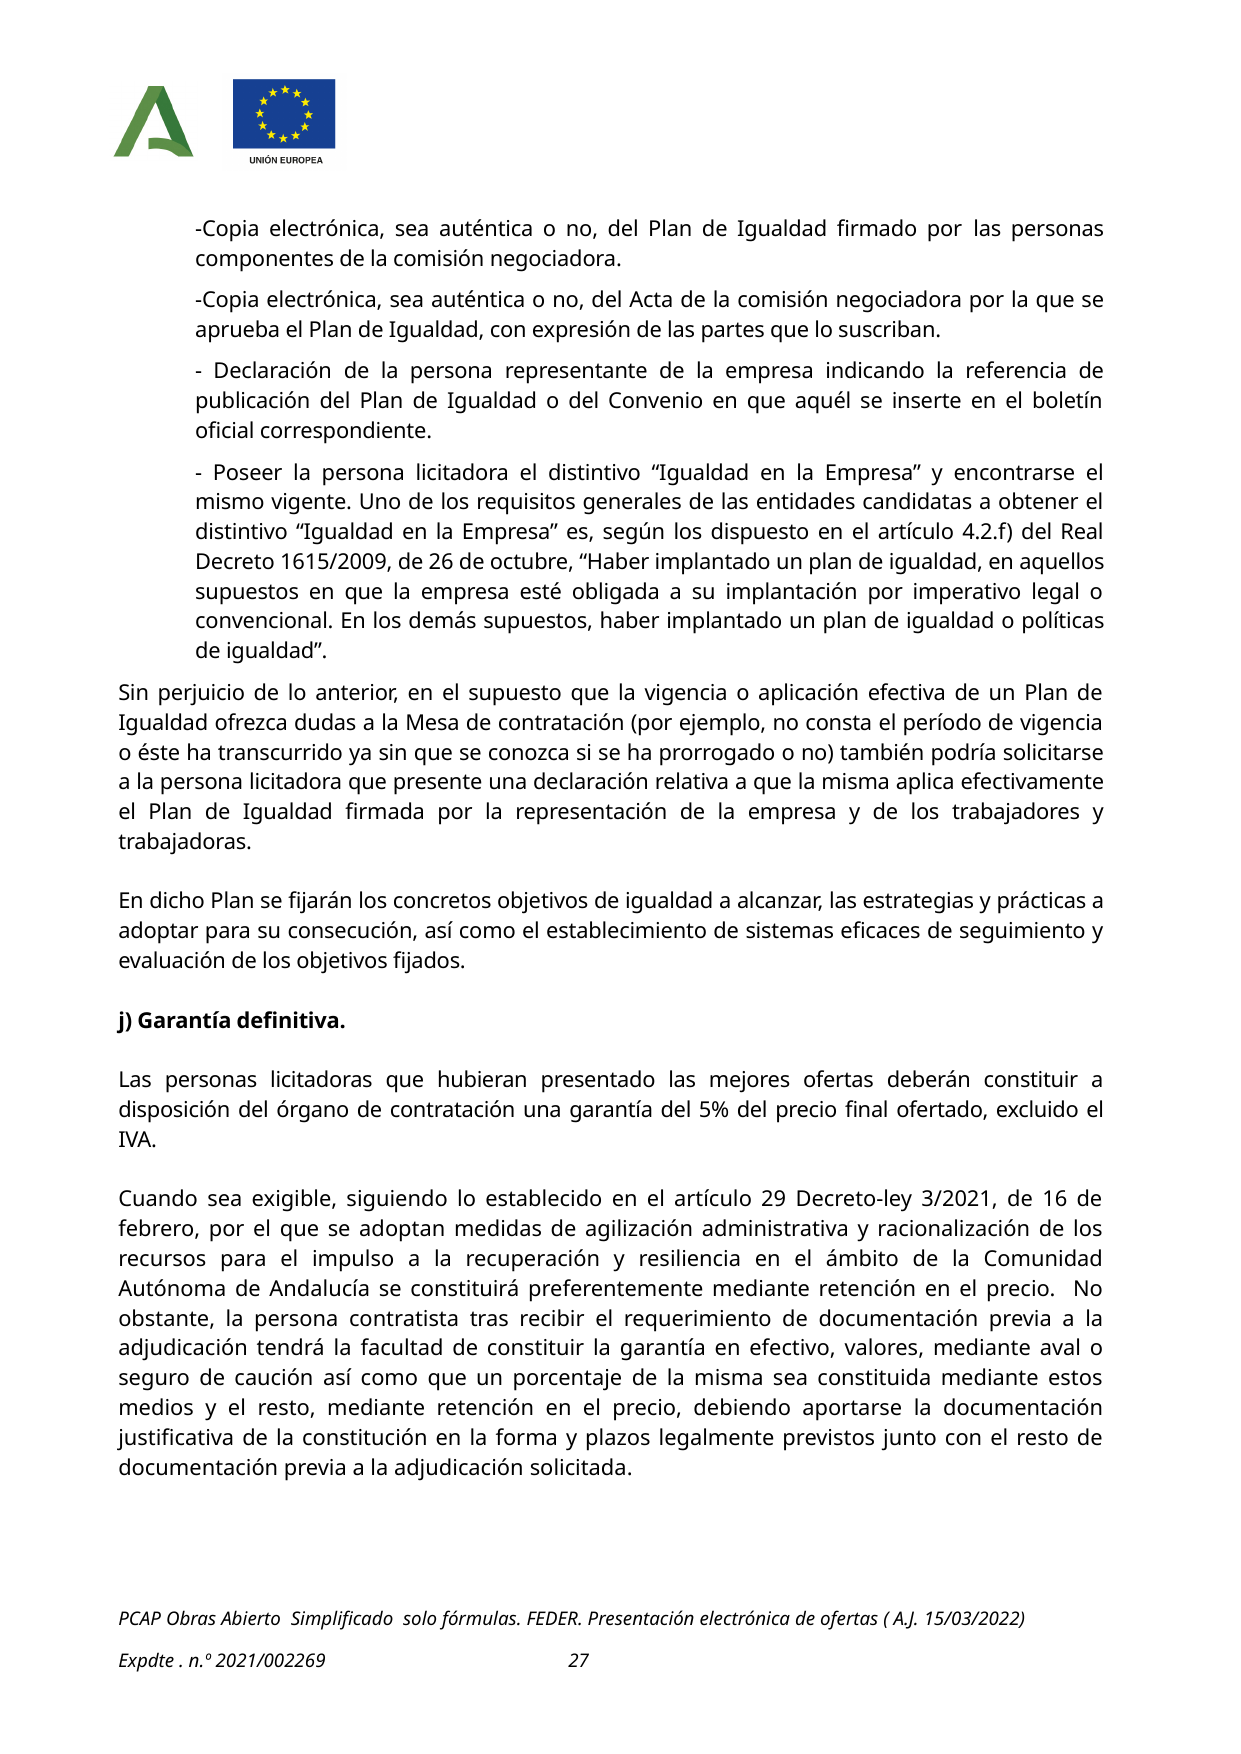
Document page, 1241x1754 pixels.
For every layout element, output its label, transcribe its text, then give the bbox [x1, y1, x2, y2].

list Las personas licitadoras que hubieran presentado las mejores ofertas deberán constituir a disposición del órgano de contratación una garantía del 5% del precio final ofertado, excluido el IVA. [118, 1064, 1104, 1153]
list j) Garantía definitiva. [118, 1004, 1104, 1034]
list - Declaración de la persona representante de la empresa indicando la referencia de publicación del Plan de Igualdad o del Convenio en que aquél se inserte en el boletín oficial correspondiente. [195, 355, 1104, 445]
list -Copia electrónica, sea auténtica o no, del Acta de la comisión negociadora por la que se aprueba el Plan de Igualdad, con expresión de las partes que lo suscriban. [195, 284, 1104, 344]
list - Poseer la persona licitadora el distintivo “Igualdad en la Empresa” y encontrarse el mismo vigente. Uno de los requisitos generales de las entidades candidatas a obtener el distintivo “Igualdad en la Empresa” es, según los dispuesto en el artículo 4.2.f) del Real Decreto 1615/2009, de 26 de octubre, “Haber implantado un plan de igualdad, en aquellos supuestos en que la empresa esté obligada a su implantación por imperativo legal o convencional. En los demás supuestos, haber implantado un plan de igualdad o políticas de igualdad”. [195, 457, 1104, 665]
picture [221, 73, 347, 171]
text Sin perjuicio de lo anterior, en el supuesto que la vigencia o aplicación efectiva de un Plan de Igualdad ofrezca dudas a la Mesa de contratación (por ejemplo, no consta el período de vigencia o éste ha transcurrido ya sin que se conozca si se ha prorrogado o no) también podría solicitarse a la persona licitadora que presente una declaración relativa a que la misma aplica efectivamente el Plan de Igualdad firmada por la representación de la empresa y de los trabajadores y trabajadoras. [118, 677, 1104, 856]
text En dicho Plan se fijarán los concretos objetivos de igualdad a alcanzar, las estrategias y prácticas a adoptar para su consecución, así como el establecimiento de sistemas eficaces de seguimiento y evaluación de los objetivos fijados. [118, 885, 1104, 975]
picture [109, 81, 198, 161]
list Cuando sea exigible, siguiendo lo establecido en el artículo 29 Decreto-ley 3/2021, de 16 de febrero, por el que se adoptan medidas de agilización administrativa y racionalización de los recursos para el impulso a la recuperación y resiliencia en el ámbito de la Comunidad Autónoma de Andalucía se constituirá preferentemente mediante retención en el precio. No obstante, la persona contratista tras recibir el requerimiento de documentación previa a la adjudicación tendrá la facultad de constituir la garantía en efectivo, valores, mediante aval o seguro de caución así como que un porcentaje de la misma sea constituida mediante estos medios y el resto, mediante retención en el precio, debiendo aportarse la documentación justificativa de la constitución en la forma y plazos legalmente previstos junto con el resto de documentación previa a la adjudicación solicitada. [118, 1183, 1104, 1481]
list -Copia electrónica, sea auténtica o no, del Plan de Igualdad firmado por las personas componentes de la comisión negociadora. [195, 213, 1104, 272]
